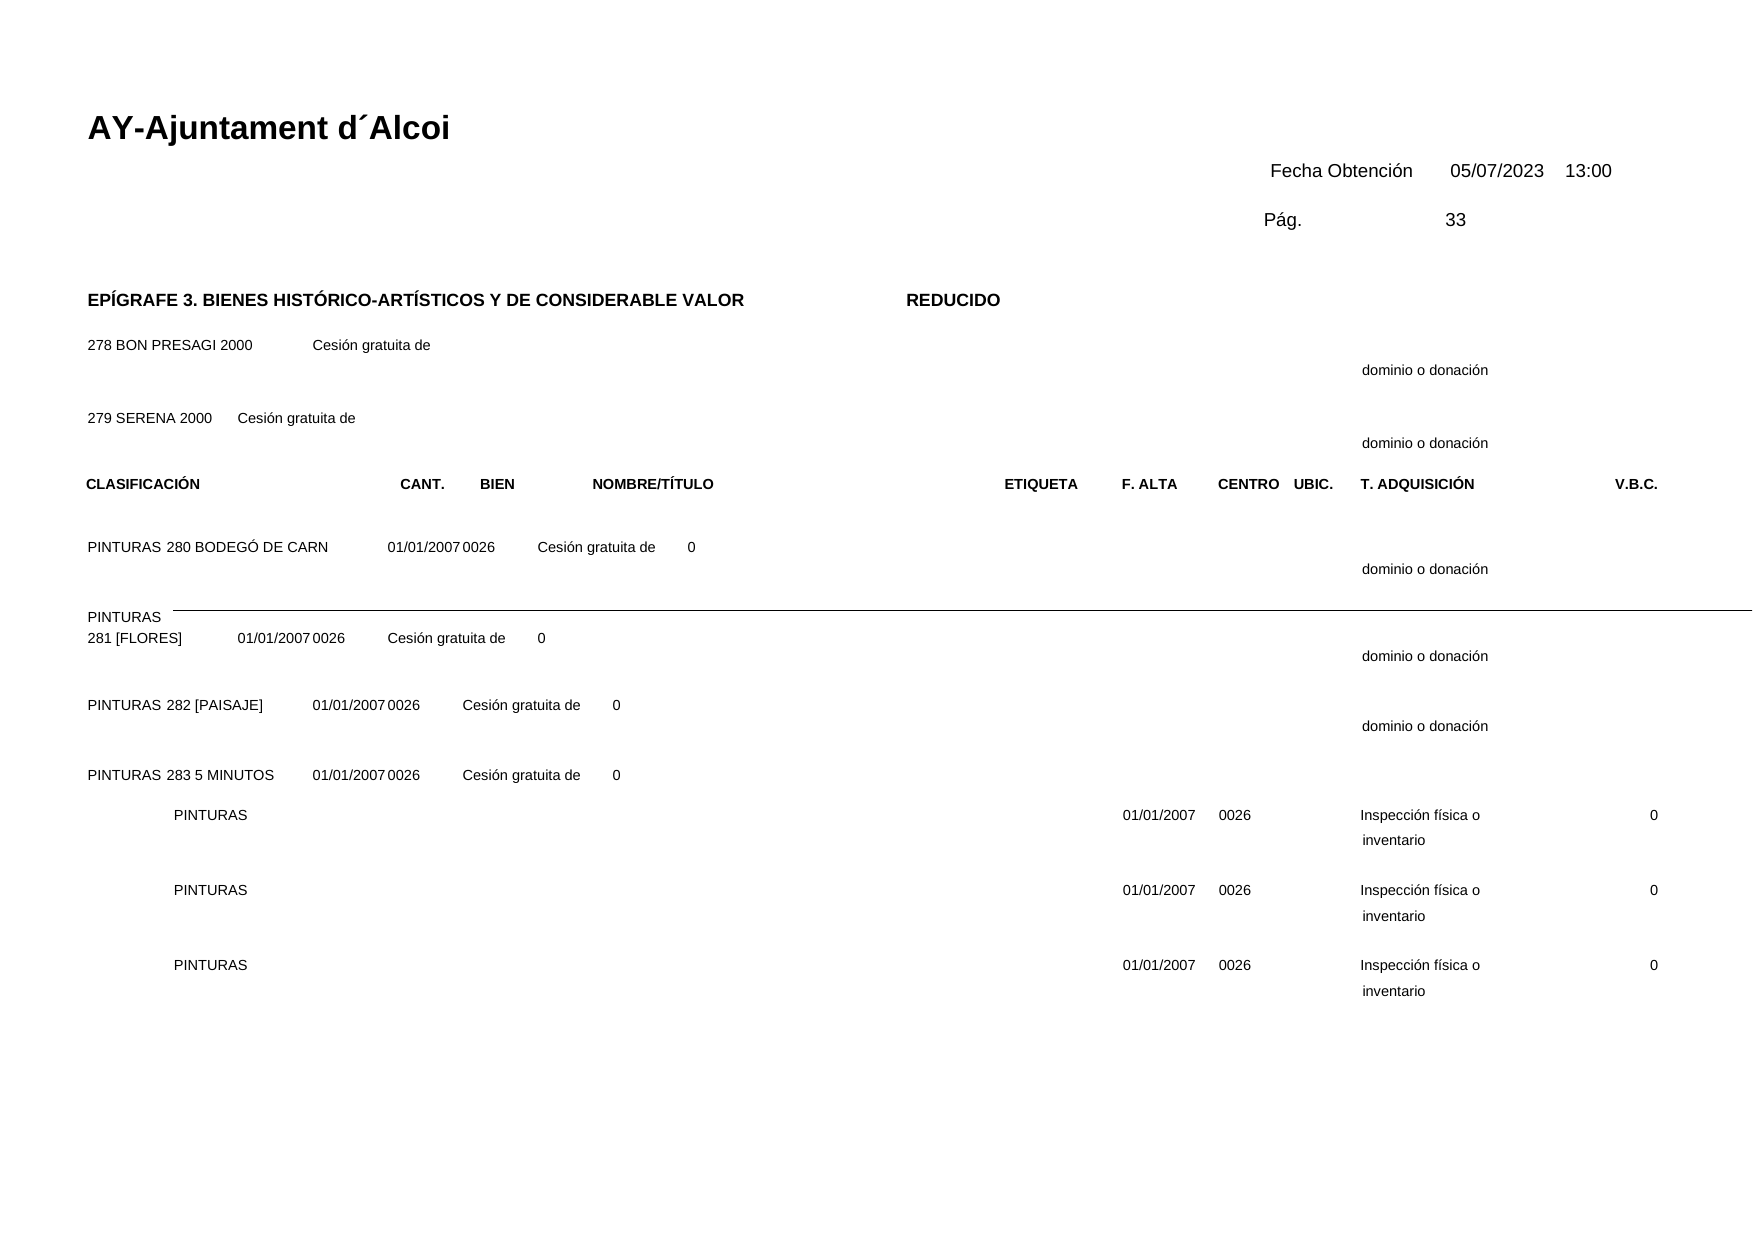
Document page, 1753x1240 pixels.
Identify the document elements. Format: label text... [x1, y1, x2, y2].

list PINTURAS 283 5 MINUTOS 01/01/2007 0026 Cesión gratuita de 0 [0, 759, 1658, 785]
list PINTURAS 281 [FLORES] 01/01/2007 0026 Cesión gratuita de 0 [0, 601, 1658, 646]
list 278 BON PRESAGI 2000 Cesión gratuita de [0, 328, 1658, 355]
text CLASIFICACIÓN CANT. BIEN NOMBRE/TÍTULO ETIQUETA F. ALTA CENTRO UBIC. T. ADQUISICIÓN V.B.C. [86, 476, 1659, 493]
list 279 SERENA 2000 Cesión gratuita de [0, 402, 1658, 428]
text dominio o donación [1362, 718, 1658, 735]
text dominio o donación [1362, 435, 1658, 452]
list PINTURAS 280 BODEGÓ DE CARN 01/01/2007 0026 Cesión gratuita de 0 [0, 531, 1658, 558]
text dominio o donación [1362, 560, 1658, 577]
text dominio o donación [1362, 361, 1658, 378]
list PINTURAS 282 [PAISAJE] 01/01/2007 0026 Cesión gratuita de 0 [0, 689, 1658, 715]
text dominio o donación [1362, 648, 1658, 665]
